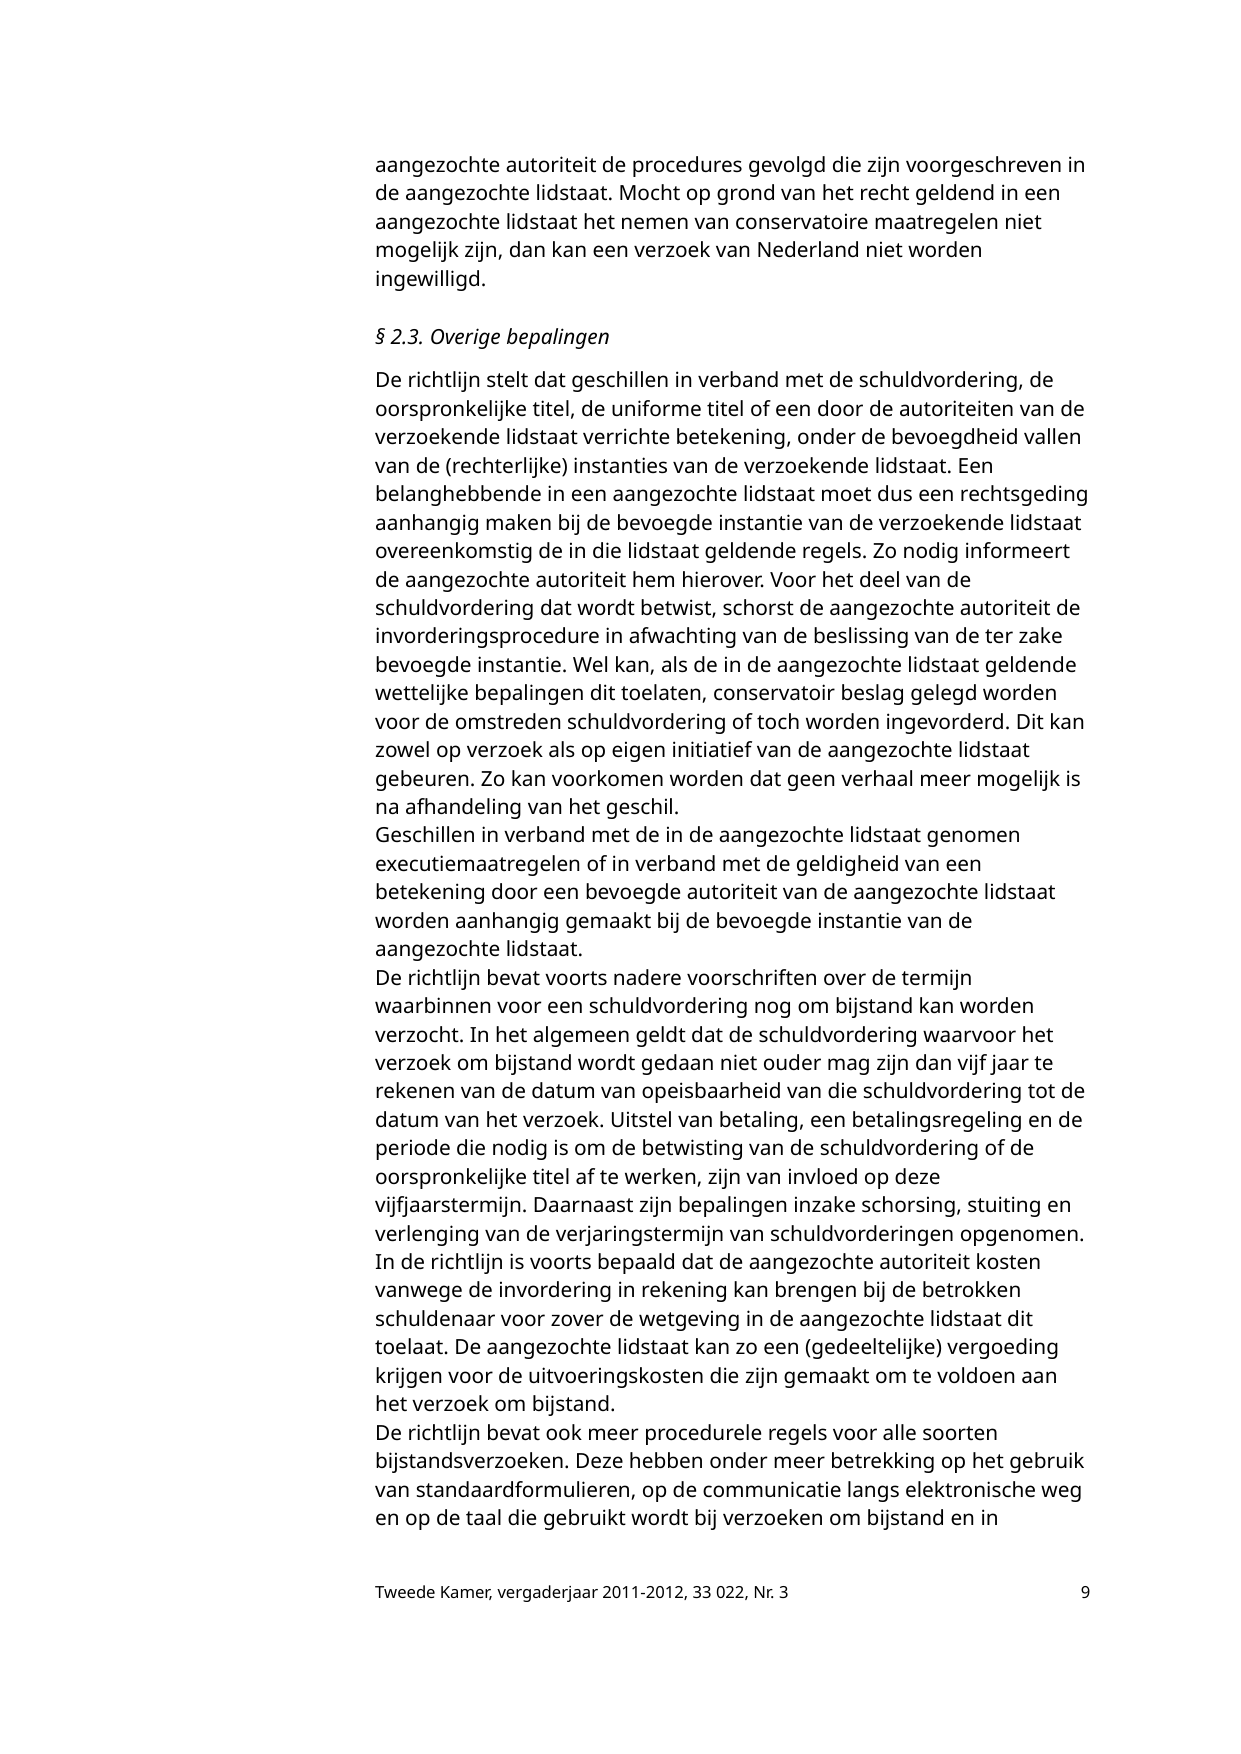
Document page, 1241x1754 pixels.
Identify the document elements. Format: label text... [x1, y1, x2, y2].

text De richtlijn bevat ook meer procedurele regels voor alle soorten bijstandsverzoeken. Deze hebben onder meer betrekking op het gebruik van standaardformulieren, op de communicatie langs elektronische weg en op de taal die gebruikt wordt bij verzoeken om bijstand en in standaardformulieren. Nadere voorschriften voor bepalingen over de inhoud van standaardformulieren en de wijze van verzending worden opgenomen in een uitvoeringsverordening van de Commissie. De uitvoeringsverordening is verbindend en rechtstreeks toepasselijk in de Nederlandse rechtsorde. Gevolg van deze rechtstreekse werking is dat de verordening niet behoeft te worden omgezet in nationale regelgeving. Indien in de wet gesproken wordt over de in of krachtens de richtlijn vast te stellen voorwaarden, dan worden tevens de nadere voorschriften bedoeld die worden opgenomen in die Uitvoeringsverordening. [375, 1446, 1090, 1532]
text § 2.3. Overige bepalingen [375, 351, 1090, 379]
text Indien Nederland de verzoekende lidstaat is en een verzoek doet tot het nemen van conservatoire maatregelen, wordt geen verlof gevraagd aan de Nederlandse voorzieningenrechter, maar worden door de aangezochte autoriteit de procedures gevolgd die zijn voorgeschreven in de aangezochte lidstaat. Mocht op grond van het recht geldend in een aangezochte lidstaat het nemen van conservatoire maatregelen niet mogelijk zijn, dan kan een verzoek van Nederland niet worden ingewilligd. [375, 150, 1090, 321]
text De richtlijn stelt dat geschillen in verband met de schuldvordering, de oorspronkelijke titel, de uniforme titel of een door de autoriteiten van de verzoekende lidstaat verrichte betekening, onder de bevoegdheid vallen van de (rechterlijke) instanties van de verzoekende lidstaat. Een belanghebbende in een aangezochte lidstaat moet dus een rechtsgeding aanhangig maken bij de bevoegde instantie van de verzoekende lidstaat overeenkomstig de in die lidstaat geldende regels. Zo nodig informeert de aangezochte autoriteit hem hierover. Voor het deel van de schuldvordering dat wordt betwist, schorst de aangezochte autoriteit de invorderingsprocedure in afwachting van de beslissing van de ter zake bevoegde instantie. Wel kan, als de in de aangezochte lidstaat geldende wettelijke bepalingen dit toelaten, conservatoir beslag gelegd worden voor de omstreden schuldvordering of toch worden ingevorderd. Dit kan zowel op verzoek als op eigen initiatief van de aangezochte lidstaat gebeuren. Zo kan voorkomen worden dat geen verhaal meer mogelijk is na afhandeling van het geschil. [375, 394, 1090, 849]
text De richtlijn bevat voorts nadere voorschriften over de termijn waarbinnen voor een schuldvordering nog om bijstand kan worden verzocht. In het algemeen geldt dat de schuldvordering waarvoor het verzoek om bijstand wordt gedaan niet ouder mag zijn dan vijf jaar te rekenen van de datum van opeisbaarheid van die schuldvordering tot de datum van het verzoek. Uitstel van betaling, een betalingsregeling en de periode die nodig is om de betwisting van de schuldvordering of de oorspronkelijke titel af te werken, zijn van invloed op deze vijfjaarstermijn. Daarnaast zijn bepalingen inzake schorsing, stuiting en verlenging van de verjaringstermijn van schuldvorderingen opgenomen. [375, 991, 1090, 1276]
text Geschillen in verband met de in de aangezochte lidstaat genomen executiemaatregelen of in verband met de geldigheid van een betekening door een bevoegde autoriteit van de aangezochte lidstaat worden aanhangig gemaakt bij de bevoegde instantie van de aangezochte lidstaat. [375, 849, 1090, 991]
text In de richtlijn is voorts bepaald dat de aangezochte autoriteit kosten vanwege de invordering in rekening kan brengen bij de betrokken schuldenaar voor zover de wetgeving in de aangezochte lidstaat dit toelaat. De aangezochte lidstaat kan zo een (gedeeltelijke) vergoeding krijgen voor de uitvoeringskosten die zijn gemaakt om te voldoen aan het verzoek om bijstand. [375, 1276, 1090, 1446]
